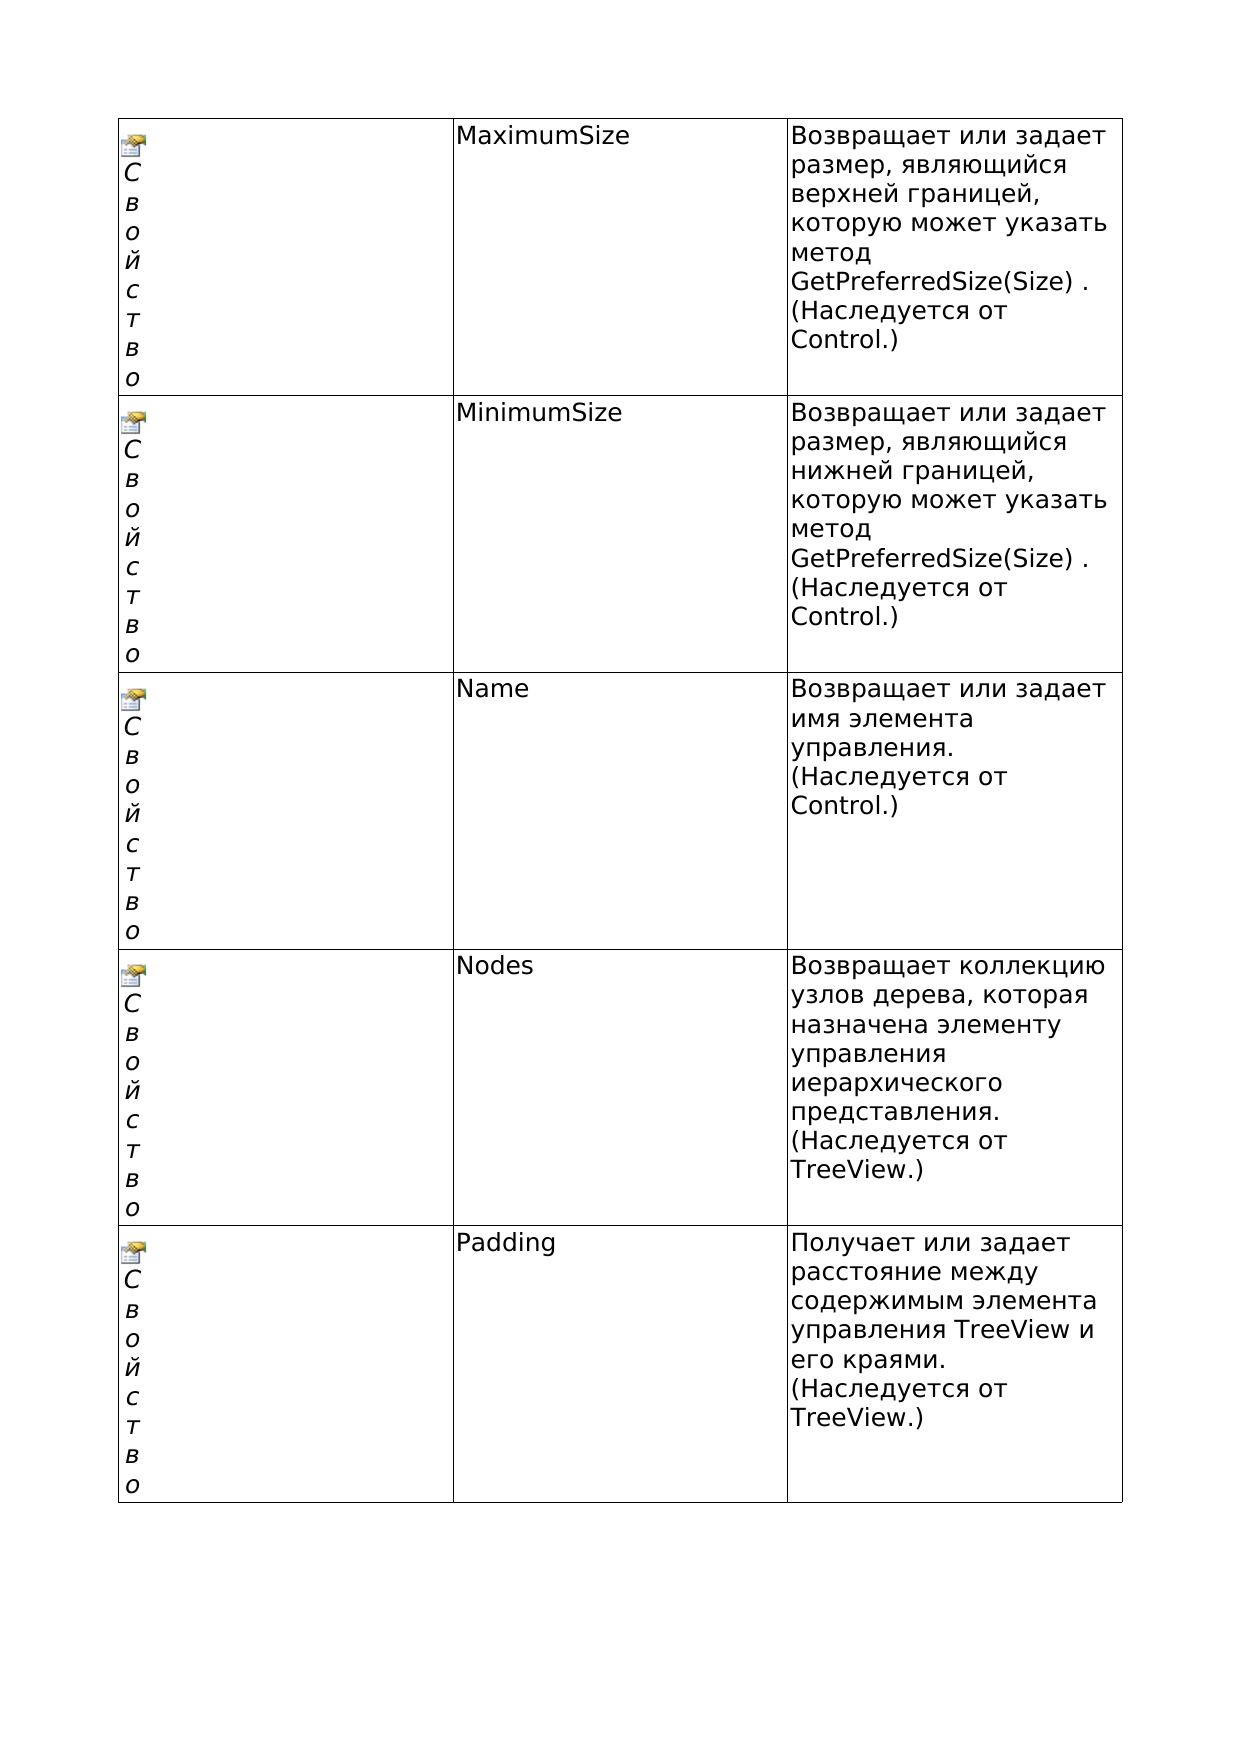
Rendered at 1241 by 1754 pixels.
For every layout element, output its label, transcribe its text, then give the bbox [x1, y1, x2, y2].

table_cell Nodes [454, 950, 787, 1225]
picture [121, 687, 147, 713]
picture [121, 133, 147, 159]
picture [121, 1240, 147, 1266]
table_cell Возвращает коллекцию узлов дерева, которая назначена элементу управления иерархического представления. (Наследуется от TreeView.) [788, 950, 1122, 1225]
table_cell [119, 396, 453, 672]
table_cell Возвращает или задает размер, являющийся верхней границей, которую может указать метод GetPreferredSize(Size) . (Наследуется от Control.) [788, 119, 1122, 395]
table_cell MinimumSize [454, 396, 787, 672]
picture [121, 963, 147, 989]
table_cell [119, 673, 453, 948]
picture [121, 410, 147, 436]
table_cell [119, 1226, 453, 1502]
table_cell Возвращает или задает имя элемента управления. (Наследуется от Control.) [788, 673, 1122, 948]
table_cell MaximumSize [454, 119, 787, 395]
table_cell Padding [454, 1226, 787, 1502]
table_cell Name [454, 673, 787, 948]
table_cell [119, 119, 453, 395]
table_cell Получает или задает расстояние между содержимым элемента управления TreeView и его краями. (Наследуется от TreeView.) [788, 1226, 1122, 1502]
table_cell [119, 950, 453, 1225]
table_cell Возвращает или задает размер, являющийся нижней границей, которую может указать метод GetPreferredSize(Size) . (Наследуется от Control.) [788, 396, 1122, 672]
